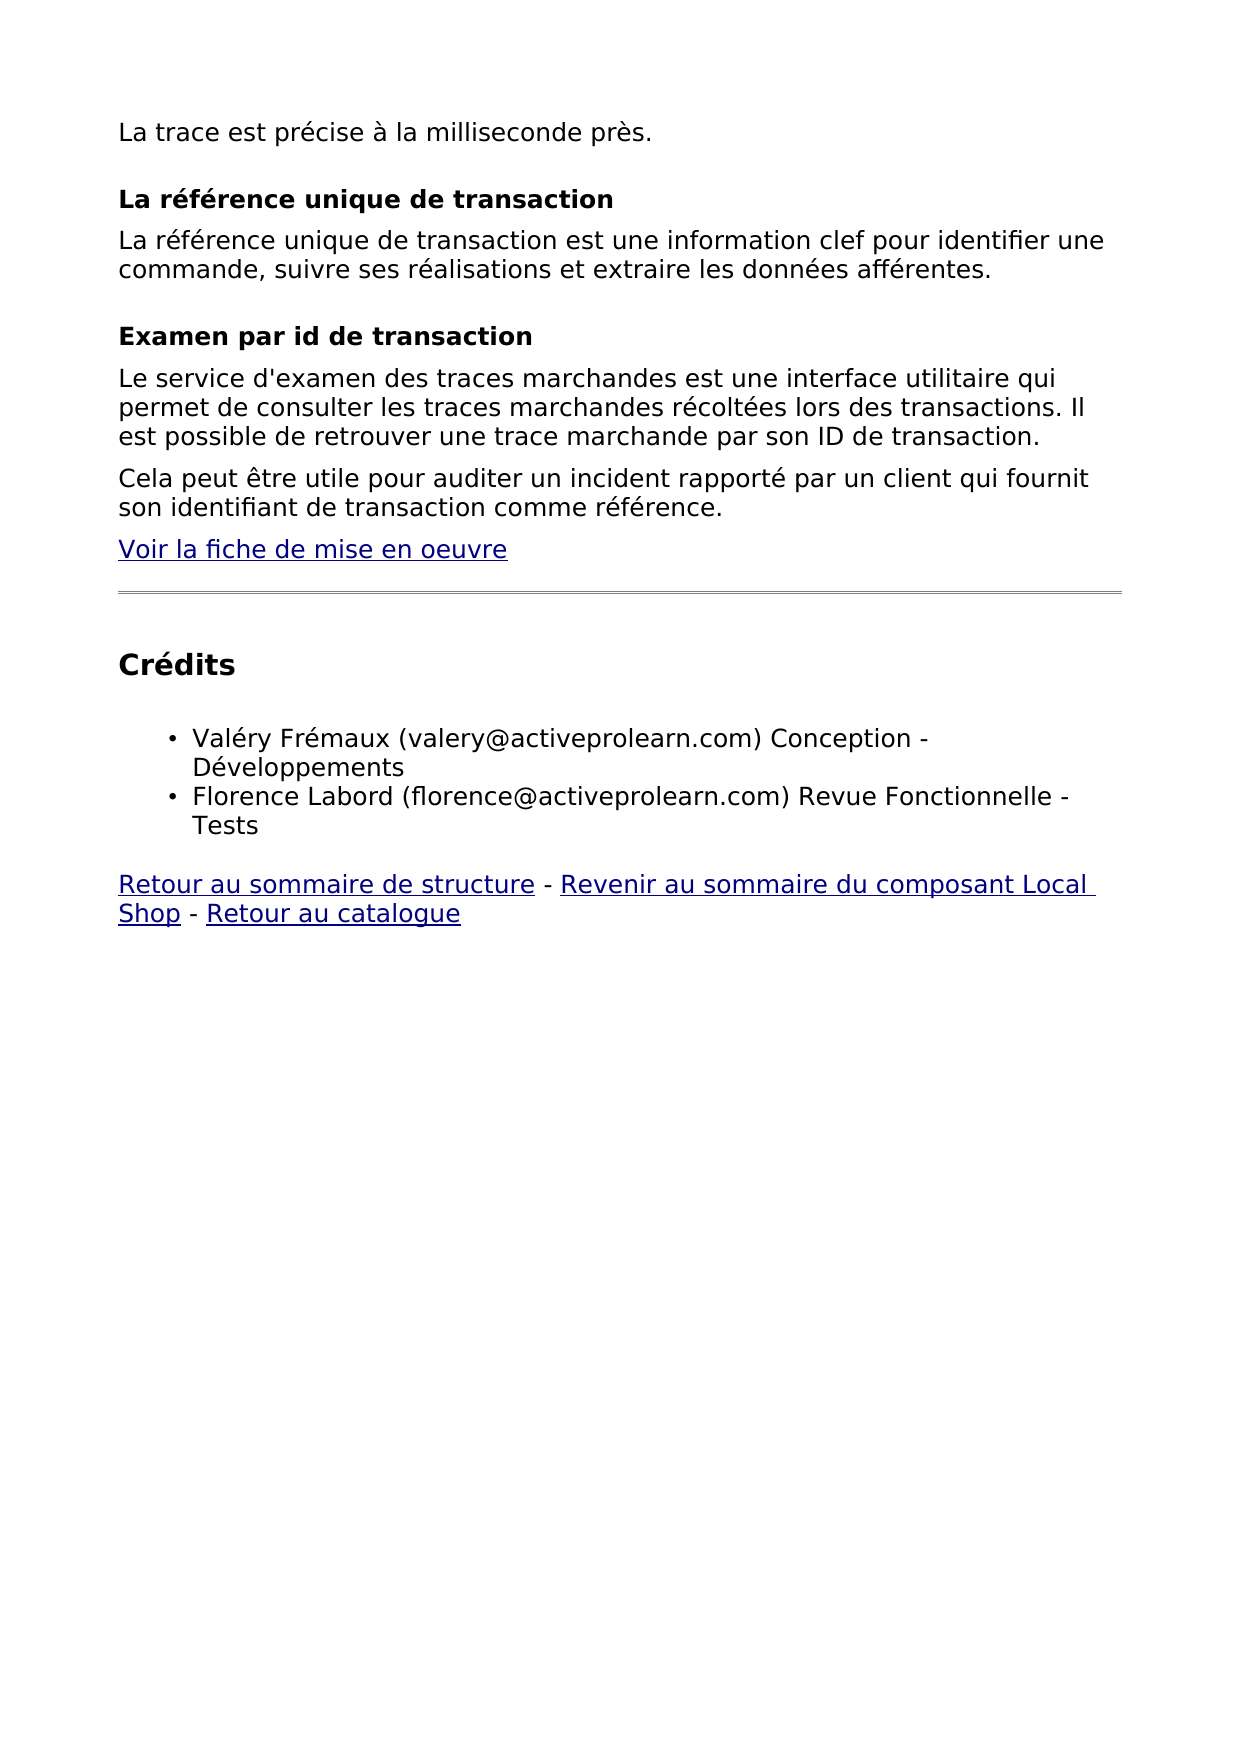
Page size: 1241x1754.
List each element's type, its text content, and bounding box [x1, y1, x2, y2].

list Valéry Frémaux (valery@activeprolearn.com) Conception - Développements [177, 724, 1122, 782]
text La référence unique de transaction est une information clef pour identifier une commande, suivre ses réalisations et extraire les données afférentes. [118, 226, 1122, 285]
text Cela peut être utile pour auditer un incident rapporté par un client qui fournit son identifiant de transaction comme référence. [118, 464, 1122, 522]
subtitle La référence unique de transaction [118, 185, 1122, 214]
subtitle Examen par id de transaction [118, 322, 1122, 351]
text Retour au sommaire de structure - Revenir au sommaire du composant Local Shop - Retour au catalogue [118, 870, 1122, 928]
text La trace est précise à la milliseconde près. [118, 118, 1122, 147]
list Florence Labord (florence@activeprolearn.com) Revue Fonctionnelle - Tests [177, 782, 1122, 840]
text Voir la fiche de mise en oeuvre [118, 535, 1122, 564]
text Le service d'examen des traces marchandes est une interface utilitaire qui permet de consulter les traces marchandes récoltées lors des transactions. Il est possible de retrouver une trace marchande par son ID de transaction. [118, 364, 1122, 451]
subtitle Crédits [118, 648, 1122, 682]
